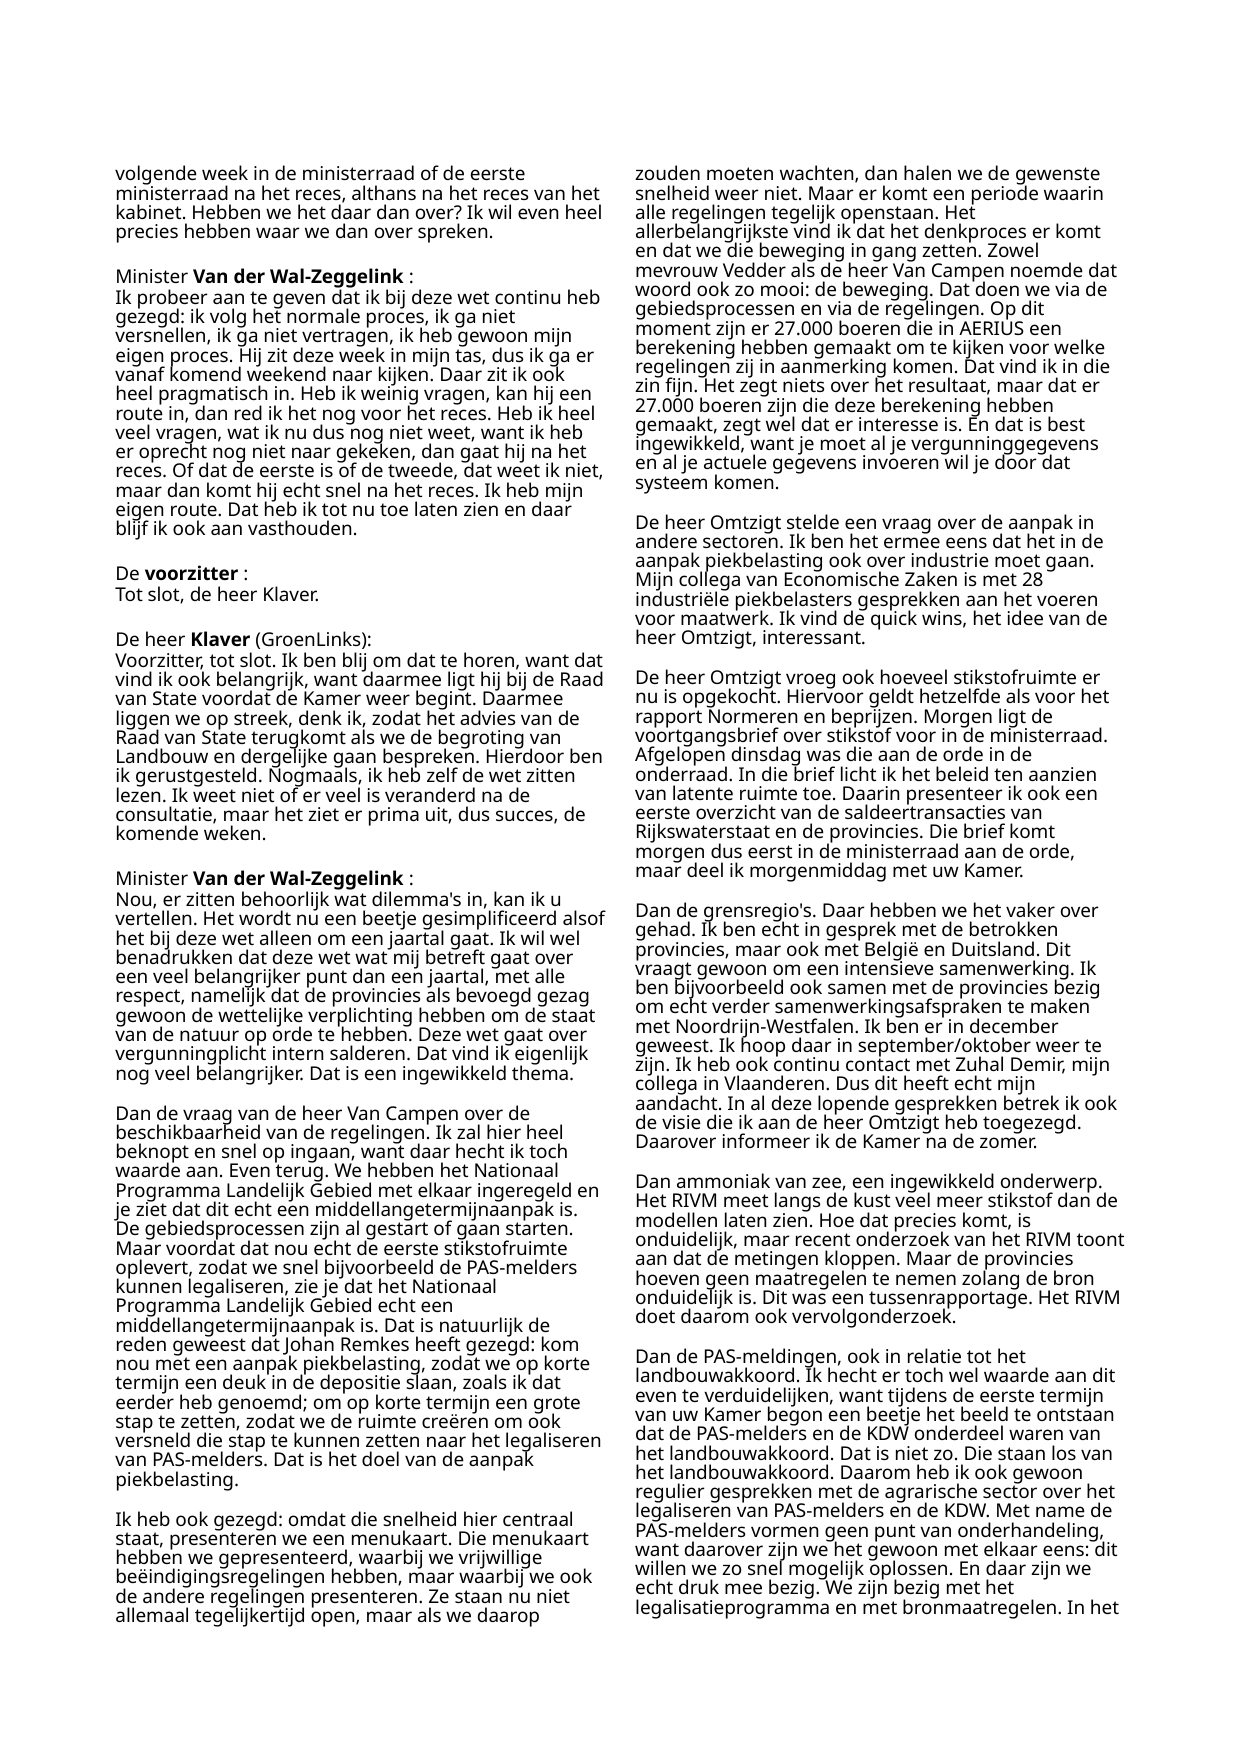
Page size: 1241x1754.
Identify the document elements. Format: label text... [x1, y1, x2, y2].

text Ik heb ook gezegd: omdat die snelheid hier centraal staat, presenteren we een menukaart. Die menukaart hebben we gepresenteerd, waarbij we vrijwillige beëindigingsregelingen hebben, maar waarbij we ook de andere regelingen presenteren. Ze staan nu niet allemaal tegelijkertijd open, maar als we daarop [115, 1511, 605, 1626]
text Dan de vraag van de heer Van Campen over de beschikbaarheid van de regelingen. Ik zal hier heel beknopt en snel op ingaan, want daar hecht ik toch waarde aan. Even terug. We hebben het Nationaal Programma Landelijk Gebied met elkaar ingeregeld en je ziet dat dit echt een middellangetermijnaanpak is. De gebiedsprocessen zijn al gestart of gaan starten. Maar voordat dat nou echt de eerste stikstofruimte oplevert, zodat we snel bijvoorbeeld de PAS-melders kunnen legaliseren, zie je dat het Nationaal Programma Landelijk Gebied echt een middellangetermijnaanpak is. Dat is natuurlijk de reden geweest dat Johan Remkes heeft gezegd: kom nou met een aanpak piekbelasting, zodat we op korte termijn een deuk in de depositie slaan, zoals ik dat eerder heb genoemd; om op korte termijn een grote stap te zetten, zodat we de ruimte creëren om ook versneld die stap te kunnen zetten naar het legaliseren van PAS-melders. Dat is het doel van de aanpak piekbelasting. [115, 1104, 605, 1490]
text Minister Van der Wal-Zeggelink : [115, 263, 605, 289]
text volgende week in de ministerraad of de eerste ministerraad na het reces, althans na het reces van het kabinet. Hebben we het daar dan over? Ik wil even heel precies hebben waar we dan over spreken. [115, 165, 605, 242]
text Dan de grensregio's. Daar hebben we het vaker over gehad. Ik ben echt in gesprek met de betrokken provincies, maar ook met België en Duitsland. Dit vraagt gewoon om een intensieve samenwerking. Ik ben bijvoorbeeld ook samen met de provincies bezig om echt verder samenwerkingsafspraken te maken met Noordrijn-Westfalen. Ik ben er in december geweest. Ik hoop daar in september/oktober weer te zijn. Ik heb ook continu contact met Zuhal Demir, mijn collega in Vlaanderen. Dus dit heeft echt mijn aandacht. In al deze lopende gesprekken betrek ik ook de visie die ik aan de heer Omtzigt heb toegezegd. Daarover informeer ik de Kamer na de zomer. [635, 902, 1125, 1152]
text De voorzitter : [115, 560, 605, 586]
text Tot slot, de heer Klaver. [115, 586, 605, 605]
text Dan ammoniak van zee, een ingewikkeld onderwerp. Het RIVM meet langs de kust veel meer stikstof dan de modellen laten zien. Hoe dat precies komt, is onduidelijk, maar recent onderzoek van het RIVM toont aan dat de metingen kloppen. Maar de provincies hoeven geen maatregelen te nemen zolang de bron onduidelijk is. Dit was een tussenrapportage. Het RIVM doet daarom ook vervolgonderzoek. [635, 1173, 1125, 1327]
text Voorzitter, tot slot. Ik ben blij om dat te horen, want dat vind ik ook belangrijk, want daarmee ligt hij bij de Raad van State voordat de Kamer weer begint. Daarmee liggen we op streek, denk ik, zodat het advies van de Raad van State terugkomt als we de begroting van Landbouw en dergelijke gaan bespreken. Hierdoor ben ik gerustgesteld. Nogmaals, ik heb zelf de wet zitten lezen. Ik weet niet of er veel is veranderd na de consultatie, maar het ziet er prima uit, dus succes, de komende weken. [115, 652, 605, 844]
text zouden moeten wachten, dan halen we de gewenste snelheid weer niet. Maar er komt een periode waarin alle regelingen tegelijk openstaan. Het allerbelangrijkste vind ik dat het denkproces er komt en dat we die beweging in gang zetten. Zowel mevrouw Vedder als de heer Van Campen noemde dat woord ook zo mooi: de beweging. Dat doen we via de gebiedsprocessen en via de regelingen. Op dit moment zijn er 27.000 boeren die in AERIUS een berekening hebben gemaakt om te kijken voor welke regelingen zij in aanmerking komen. Dat vind ik in die zin fijn. Het zegt niets over het resultaat, maar dat er 27.000 boeren zijn die deze berekening hebben gemaakt, zegt wel dat er interesse is. En dat is best ingewikkeld, want je moet al je vergunninggegevens en al je actuele gegevens invoeren wil je door dat systeem komen. [635, 165, 1125, 493]
text De heer Omtzigt stelde een vraag over de aanpak in andere sectoren. Ik ben het ermee eens dat het in de aanpak piekbelasting ook over industrie moet gaan. Mijn collega van Economische Zaken is met 28 industriële piekbelasters gesprekken aan het voeren voor maatwerk. Ik vind de quick wins, het idee van de heer Omtzigt, interessant. [635, 514, 1125, 648]
text De heer Omtzigt vroeg ook hoeveel stikstofruimte er nu is opgekocht. Hiervoor geldt hetzelfde als voor het rapport Normeren en beprijzen. Morgen ligt de voortgangsbrief over stikstof voor in de ministerraad. Afgelopen dinsdag was die aan de orde in de onderraad. In die brief licht ik het beleid ten aanzien van latente ruimte toe. Daarin presenteer ik ook een eerste overzicht van de saldeertransacties van Rijkswaterstaat en de provincies. Die brief komt morgen dus eerst in de ministerraad aan de orde, maar deel ik morgenmiddag met uw Kamer. [635, 669, 1125, 881]
text De heer Klaver (GroenLinks): [115, 626, 605, 652]
text Nou, er zitten behoorlijk wat dilemma's in, kan ik u vertellen. Het wordt nu een beetje gesimplificeerd alsof het bij deze wet alleen om een jaartal gaat. Ik wil wel benadrukken dat deze wet wat mij betreft gaat over een veel belangrijker punt dan een jaartal, met alle respect, namelijk dat de provincies als bevoegd gezag gewoon de wettelijke verplichting hebben om de staat van de natuur op orde te hebben. Deze wet gaat over vergunningplicht intern salderen. Dat vind ik eigenlijk nog veel belangrijker. Dat is een ingewikkeld thema. [115, 891, 605, 1084]
text Minister Van der Wal-Zeggelink : [115, 865, 605, 891]
text Dan de PAS-meldingen, ook in relatie tot het landbouwakkoord. Ik hecht er toch wel waarde aan dit even te verduidelijken, want tijdens de eerste termijn van uw Kamer begon een beetje het beeld te ontstaan dat de PAS-melders en de KDW onderdeel waren van het landbouwakkoord. Dat is niet zo. Die staan los van het landbouwakkoord. Daarom heb ik ook gewoon regulier gesprekken met de agrarische sector over het legaliseren van PAS-melders en de KDW. Met name de PAS-melders vormen geen punt van onderhandeling, want daarover zijn we het gewoon met elkaar eens: dit willen we zo snel mogelijk oplossen. En daar zijn we echt druk mee bezig. We zijn bezig met het legalisatieprogramma en met bronmaatregelen. In het [635, 1348, 1125, 1618]
text Ik probeer aan te geven dat ik bij deze wet continu heb gezegd: ik volg het normale proces, ik ga niet versnellen, ik ga niet vertragen, ik heb gewoon mijn eigen proces. Hij zit deze week in mijn tas, dus ik ga er vanaf komend weekend naar kijken. Daar zit ik ook heel pragmatisch in. Heb ik weinig vragen, kan hij een route in, dan red ik het nog voor het reces. Heb ik heel veel vragen, wat ik nu dus nog niet weet, want ik heb er oprecht nog niet naar gekeken, dan gaat hij na het reces. Of dat de eerste is of de tweede, dat weet ik niet, maar dan komt hij echt snel na het reces. Ik heb mijn eigen route. Dat heb ik tot nu toe laten zien en daar blijf ik ook aan vasthouden. [115, 289, 605, 539]
